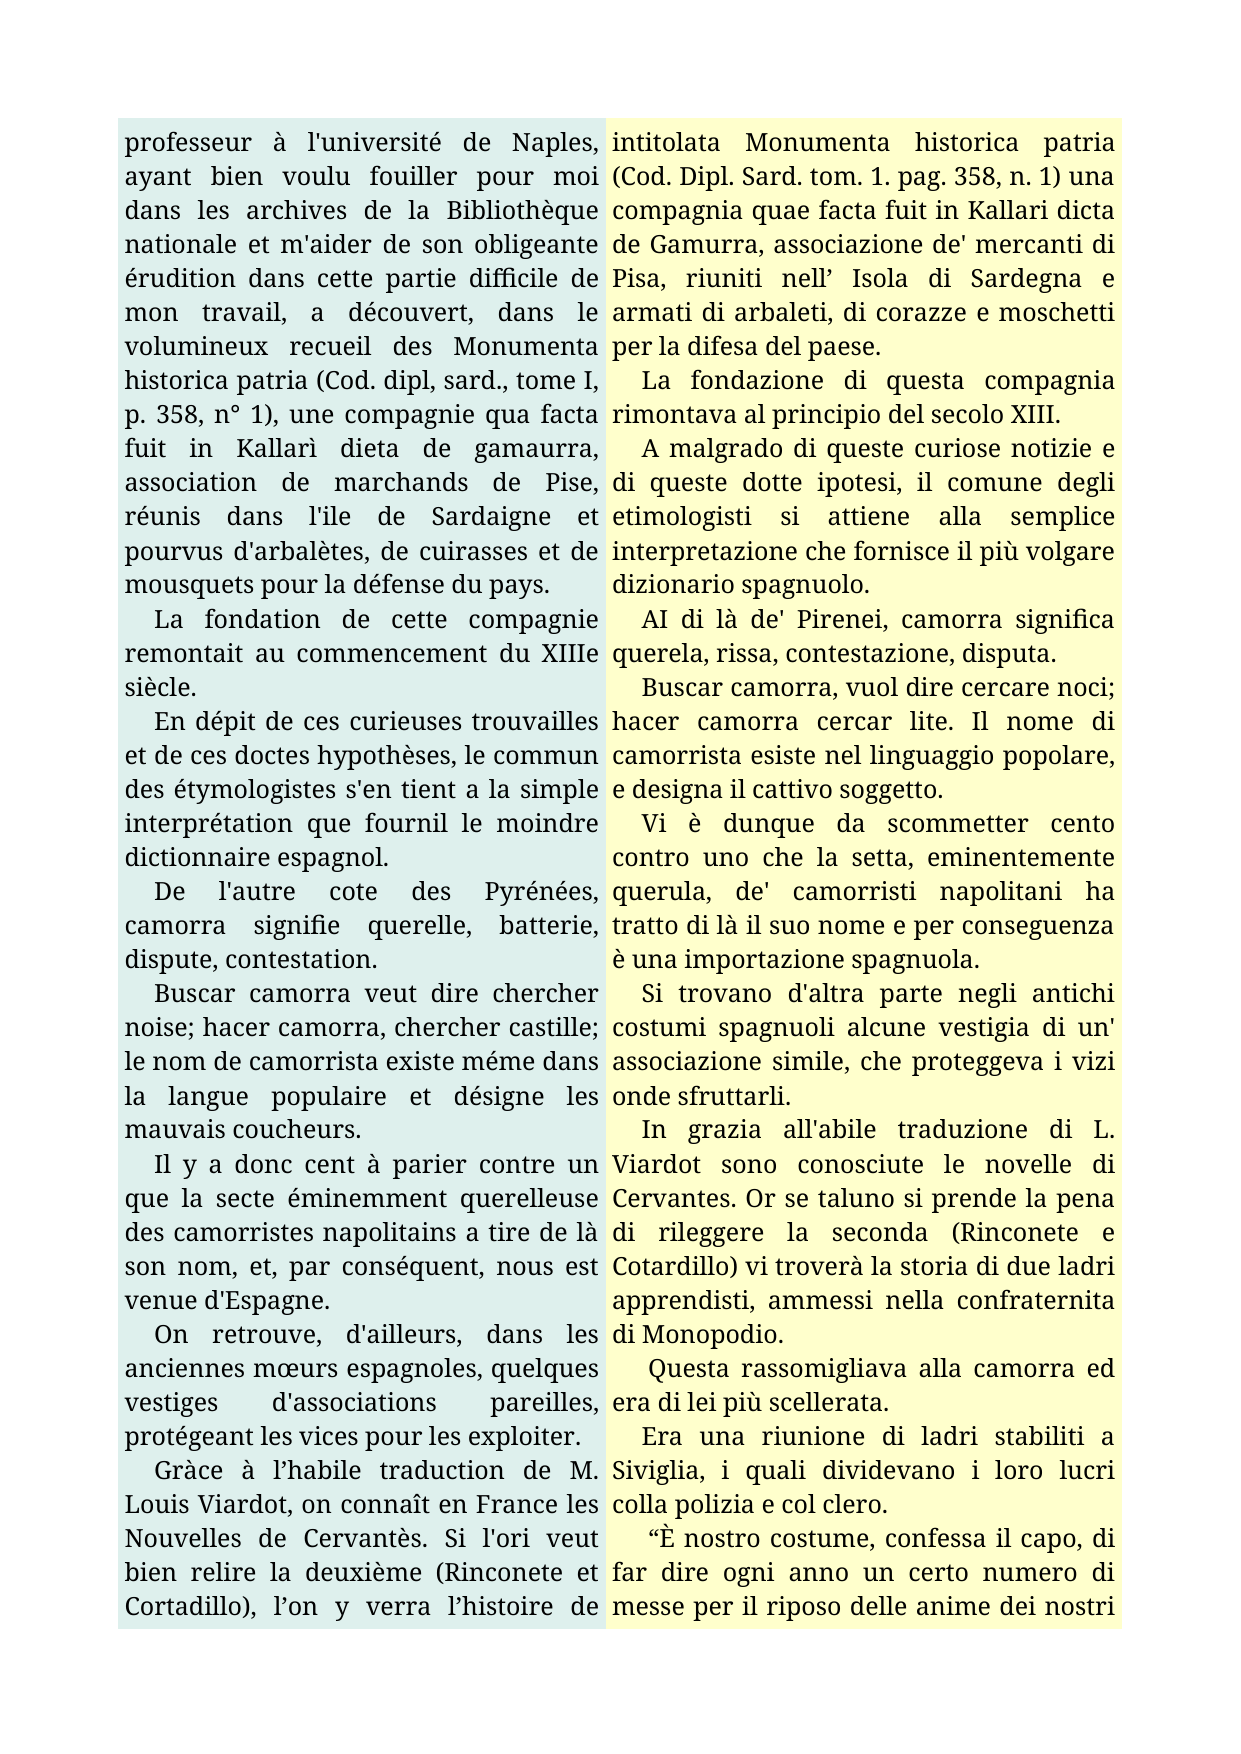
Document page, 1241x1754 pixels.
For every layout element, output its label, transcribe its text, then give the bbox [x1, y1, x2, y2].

table_header professeur à l'université de Naples, ayant bien voulu fouiller pour moi dans les archives de la Bibliothèque nationale et m'aider de son obligeante érudition dans cette partie difficile de mon travail, a découvert, dans le volumineux recueil des Monumenta historica patria (Cod. dipl, sard., tome I, p. 358, n° 1), une compagnie qua facta fuit in Kallarì dieta de gamaurra, association de marchands de Pise, réunis dans l'ile de Sardaigne et pourvus d'arbalètes, de cuirasses et de mousquets pour la défense du pays. La fondation de cette compagnie remontait au commencement du XIIIe siècle. En dépit de ces curieuses trouvailles et de ces doctes hypothèses, le commun des étymologistes s'en tient a la simple interprétation que fournil le moindre dictionnaire espagnol. De l'autre cote des Pyrénées, camorra signifie querelle, batterie, dispute, contestation. Buscar camorra veut dire chercher noise; hacer camorra, chercher castille; le nom de camorrista existe méme dans la langue populaire et désigne les mauvais coucheurs. Il y a donc cent à parier contre un que la secte éminemment querelleuse des camorristes napolitains a tire de là son nom, et, par conséquent, nous est venue d'Espagne. On retrouve, d'ailleurs, dans les anciennes mœurs espagnoles, quelques vestiges d'associations pareilles, protégeant les vices pour les exploiter. Gràce à l’habile traduction de M. Louis Viardot, on connaît en France les Nouvelles de Cervantès. Si l'ori veut bien relire la deuxième (Rinconete et Cortadillo), l’on y verra l’histoire de [118, 118, 606, 1629]
table_header intitolata Monumenta historica patria (Cod. Dipl. Sard. tom. 1. pag. 358, n. 1) una compagnia quae facta fuit in Kallari dicta de Gamurra, associazione de' mercanti di Pisa, riuniti nell’ Isola di Sardegna e armati di arbaleti, di corazze e moschetti per la difesa del paese. La fondazione di questa compagnia rimontava al principio del secolo XIII. A malgrado di queste curiose notizie e di queste dotte ipotesi, il comune degli etimologisti si attiene alla semplice interpretazione che fornisce il più volgare dizionario spagnuolo. AI di là de' Pirenei, camorra significa querela, rissa, contestazione, disputa. Buscar camorra, vuol dire cercare noci; hacer camorra cercar lite. Il nome di camorrista esiste nel linguaggio popolare, e designa il cattivo soggetto. Vi è dunque da scommetter cento contro uno che la setta, eminentemente querula, de' camorristi napolitani ha tratto di là il suo nome e per conseguenza è una importazione spagnuola. Si trovano d'altra parte negli antichi costumi spagnuoli alcune vestigia di un' associazione simile, che proteggeva i vizi onde sfruttarli. In grazia all'abile traduzione di L. Viardot sono conosciute le novelle di Cervantes. Or se taluno si prende la pena di rileggere la seconda (Rinconete e Cotardillo) vi troverà la storia di due ladri apprendisti, ammessi nella confraternita di Monopodio. Questa rassomigliava alla camorra ed era di lei più scellerata. Era una riunione di ladri stabiliti a Siviglia, i quali dividevano i loro lucri colla polizia e col clero. “È nostro costume, confessa il capo, di far dire ogni anno un certo numero di messe per il riposo delle anime dei nostri [606, 118, 1122, 1629]
